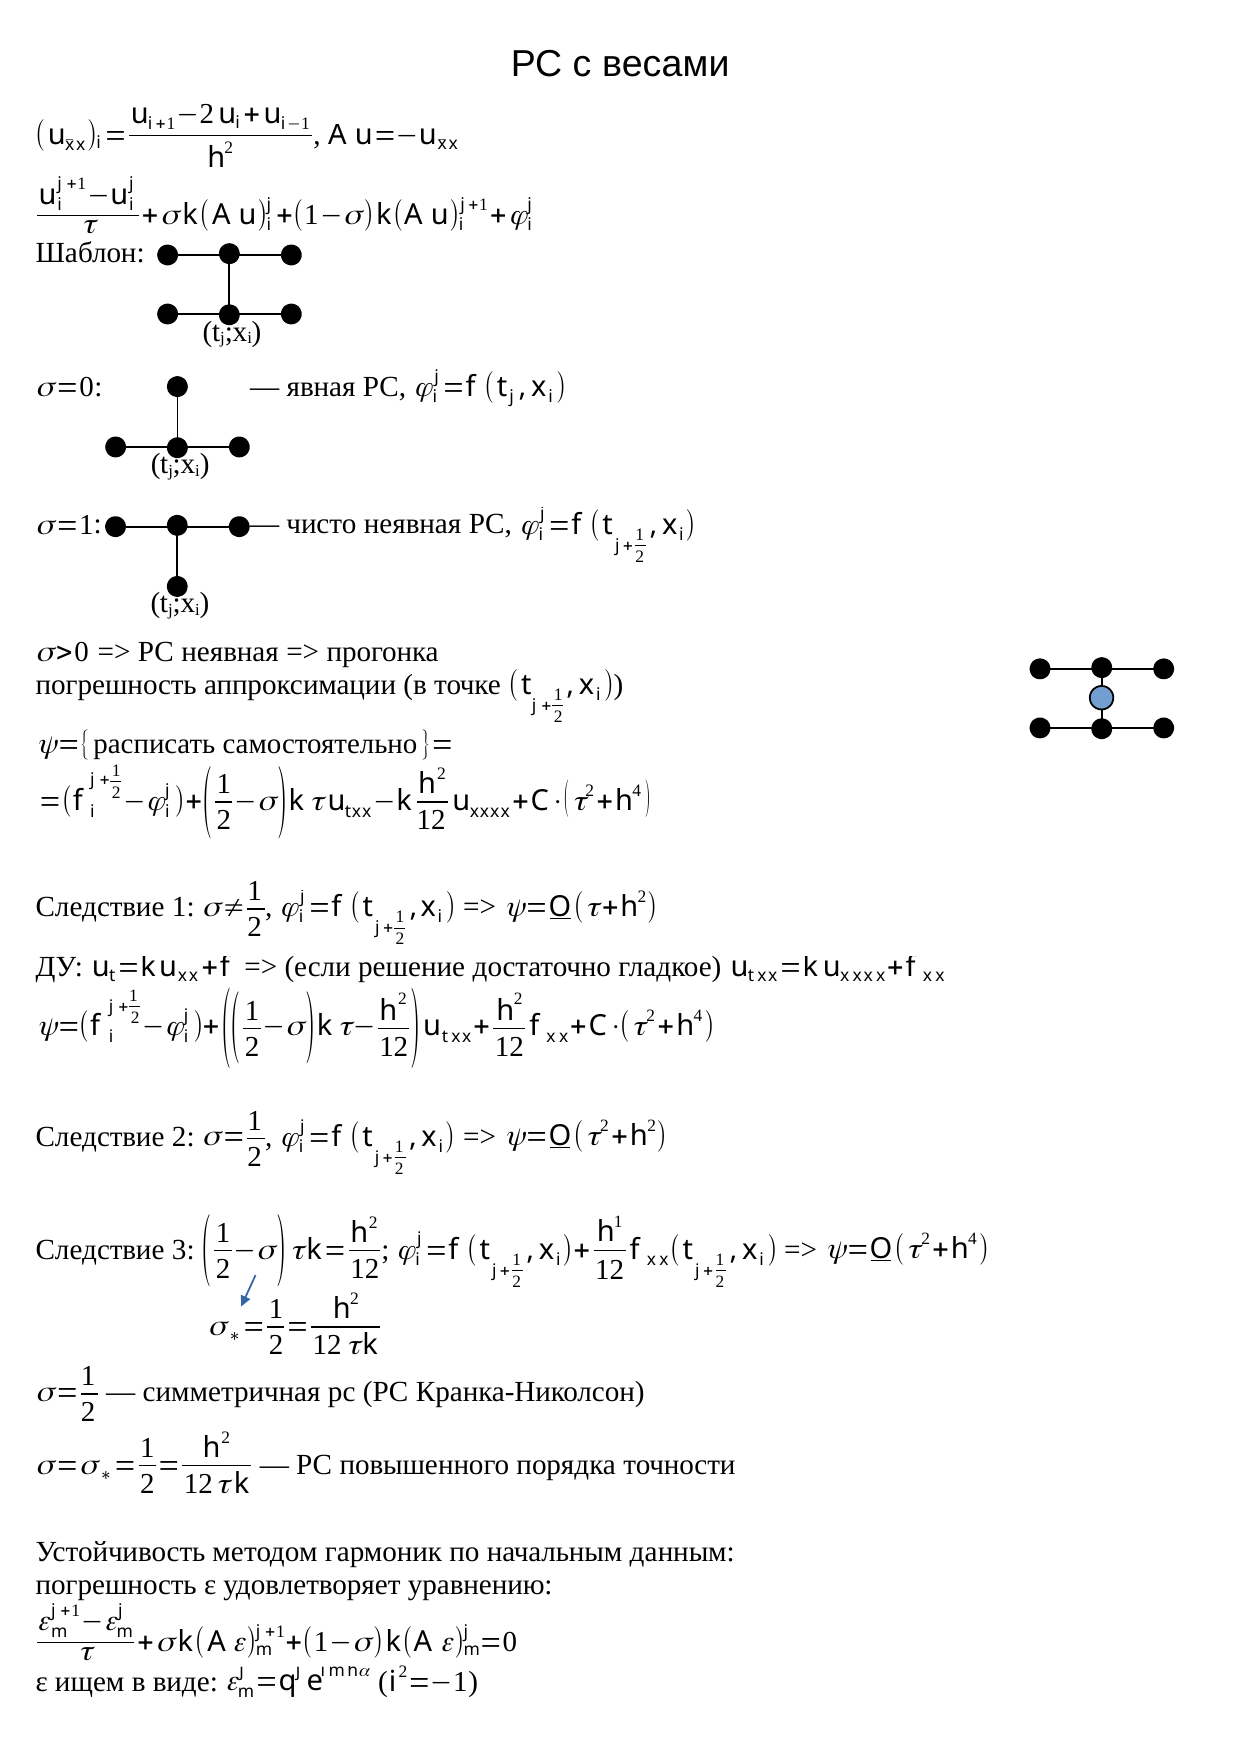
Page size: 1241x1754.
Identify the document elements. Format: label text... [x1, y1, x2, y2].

text Следствие 1: , => [35, 874, 1205, 949]
text : — явная РС, [35, 369, 1205, 406]
text погрешность ε удовлетворяет уравнению: [35, 1567, 1205, 1601]
subtitle РС с весами [35, 42, 1205, 85]
text , [35, 97, 1205, 174]
text Следствие 2: , => [35, 1103, 1205, 1179]
text Шаблон: [35, 235, 1205, 269]
text : — чисто неявная РС, [35, 507, 1205, 567]
text Следствие 3: ; => [35, 1212, 1205, 1292]
text [1103, 667, 1205, 727]
text Устойчивость методом гармоник по начальным данным: [35, 1534, 1205, 1567]
text ε ищем в виде: () [35, 1661, 1205, 1701]
text — РС повышенного порядка точности [35, 1428, 1205, 1500]
text погрешность аппроксимации (в точке ) [35, 667, 1101, 727]
text ДУ: => (если решение достаточно гладкое) [35, 949, 1205, 986]
text => РС неявная => прогонка [35, 634, 1205, 667]
text — симметричная рс (РС Кранка-Николсон) [35, 1359, 1205, 1428]
